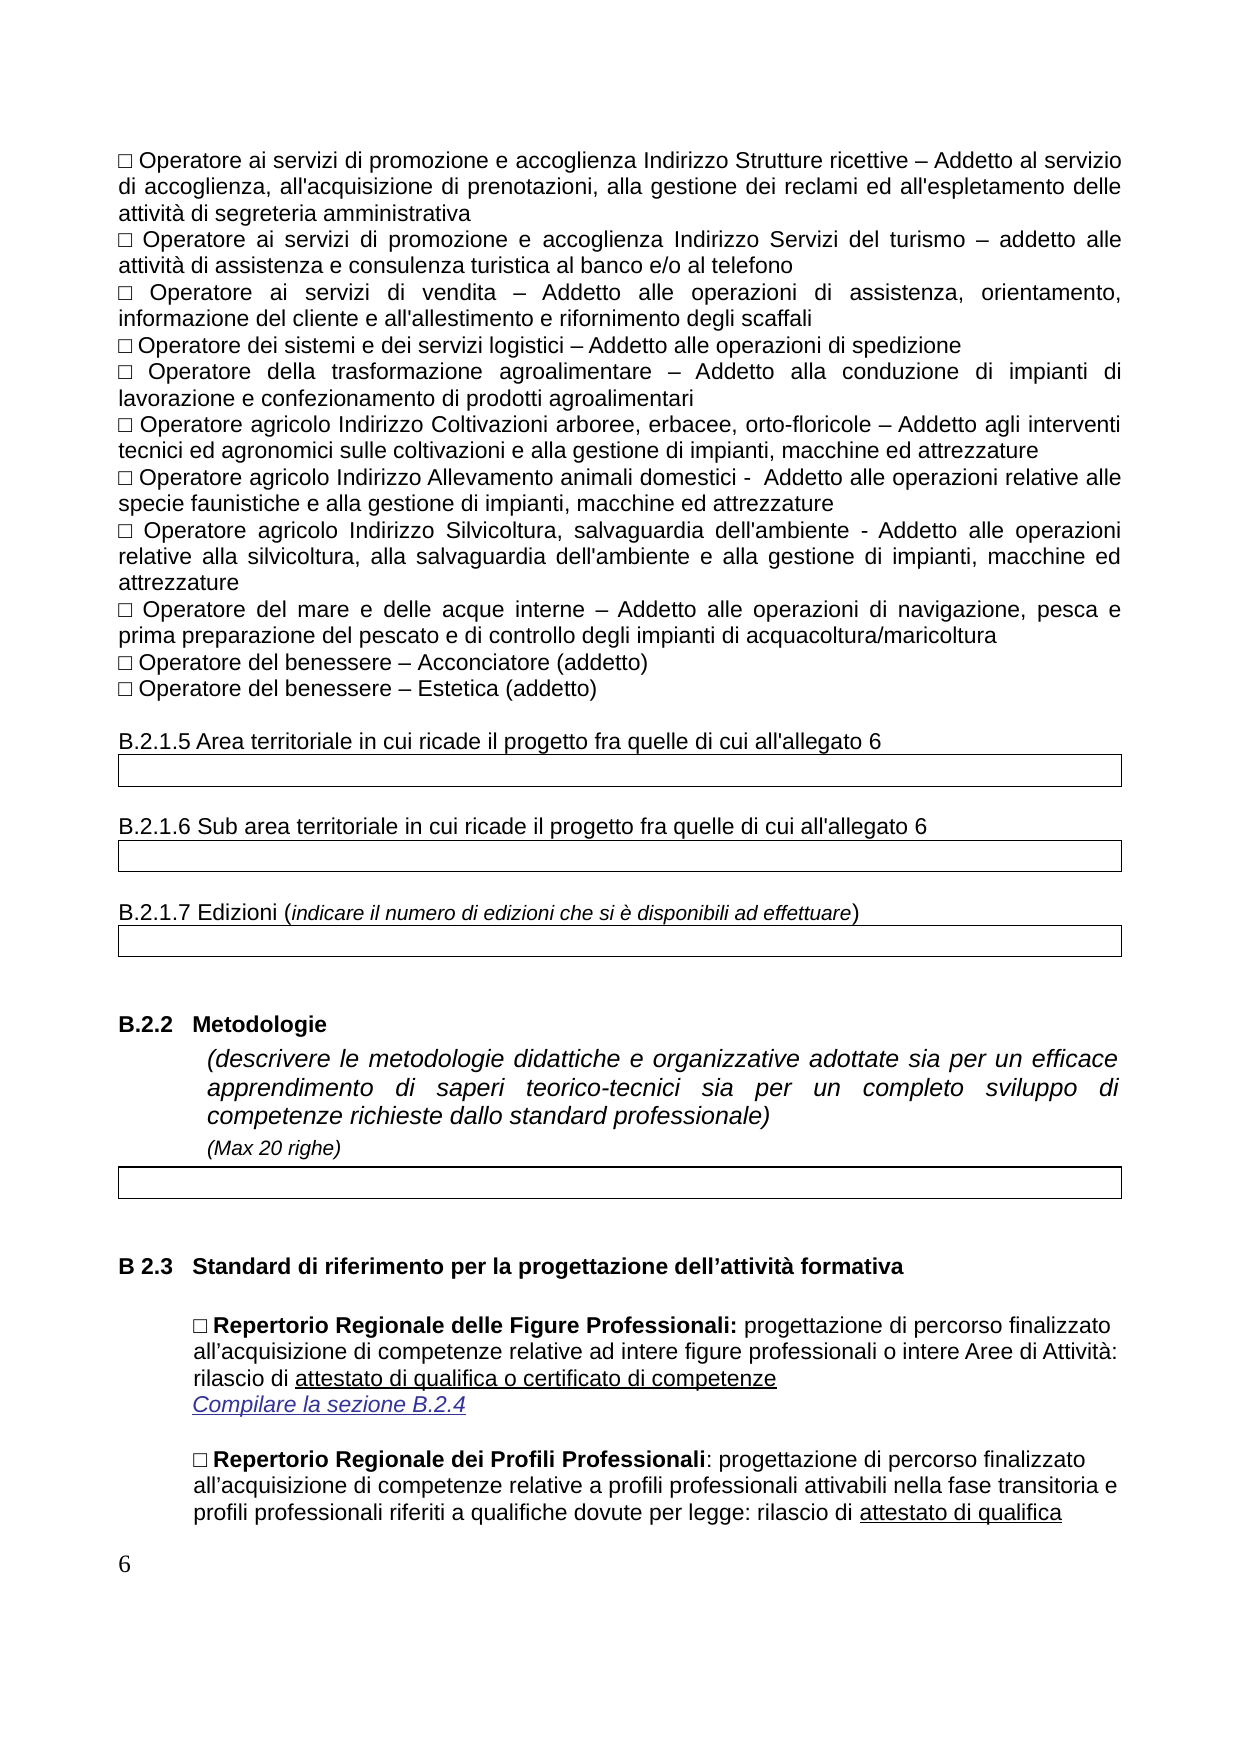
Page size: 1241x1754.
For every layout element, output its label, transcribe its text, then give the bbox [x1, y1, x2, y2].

text □ Operatore ai servizi di promozione e accoglienza Indirizzo Strutture ricettive – Addetto al servizio di accoglienza, all'acquisizione di prenotazioni, alla gestione dei reclami ed all'espletamento delle attività di segreteria amministrativa [118, 147, 1122, 226]
subtitle B.2.2 Metodologie [118, 1011, 1122, 1037]
text B.2.1.5 Area territoriale in cui ricade il progetto fra quelle di cui all'allegato 6 [118, 728, 1122, 754]
subtitle B 2.3 Standard di riferimento per la progettazione dell’attività formativa [118, 1253, 1122, 1279]
text □ Operatore agricolo Indirizzo Coltivazioni arboree, erbacee, orto-floricole – Addetto agli interventi tecnici ed agronomici sulle coltivazioni e alla gestione di impianti, macchine ed attrezzature [118, 411, 1122, 464]
text B.2.1.6 Sub area territoriale in cui ricade il progetto fra quelle di cui all'allegato 6 [118, 813, 1122, 839]
text □ Operatore dei sistemi e dei servizi logistici – Addetto alle operazioni di spedizione [118, 332, 1122, 358]
subtitle B.2.1.7 Edizioni (indicare il numero di edizioni che si è disponibili ad effettuare) [118, 898, 1122, 925]
text □ Operatore del mare e delle acque interne – Addetto alle operazioni di navigazione, pesca e prima preparazione del pescato e di controllo degli impianti di acquacoltura/maricoltura [118, 596, 1122, 648]
text □ Operatore agricolo Indirizzo Allevamento animali domestici - Addetto alle operazioni relative alle specie faunistiche e alla gestione di impianti, macchine ed attrezzature [118, 464, 1122, 517]
text □ Operatore ai servizi di promozione e accoglienza Indirizzo Servizi del turismo – addetto alle attività di assistenza e consulenza turistica al banco e/o al telefono [118, 226, 1122, 279]
text □ Operatore del benessere – Acconciatore (addetto) [118, 648, 1122, 675]
text □ Operatore della trasformazione agroalimentare – Addetto alla conduzione di impianti di lavorazione e confezionamento di prodotti agroalimentari [118, 358, 1122, 411]
text (Max 20 righe) [207, 1136, 1122, 1160]
text □ Operatore ai servizi di vendita – Addetto alle operazioni di assistenza, orientamento, informazione del cliente e all'allestimento e rifornimento degli scaffali [118, 279, 1122, 332]
text □ Operatore agricolo Indirizzo Silvicoltura, salvaguardia dell'ambiente - Addetto alle operazioni relative alla silvicoltura, alla salvaguardia dell'ambiente e alla gestione di impianti, macchine ed attrezzature [118, 517, 1122, 596]
text (descrivere le metodologie didattiche e organizzative adottate sia per un efficace apprendimento di saperi teorico-tecnici sia per un completo sviluppo di competenze richieste dallo standard professionale) [207, 1044, 1122, 1130]
list □ Repertorio Regionale dei Profili Professionali: progettazione di percorso finalizzato all’acquisizione di competenze relative a profili professionali attivabili nella fase transitoria e profili professionali riferiti a qualifiche dovute per legge: rilascio di attestato di qualifica [156, 1446, 1122, 1525]
text □ Operatore del benessere – Estetica (addetto) [118, 675, 1122, 701]
list □ Repertorio Regionale delle Figure Professionali: progettazione di percorso finalizzato all’acquisizione di competenze relative ad intere figure professionali o intere Aree di Attività: rilascio di attestato di qualifica o certificato di competenze [138, 1312, 1122, 1391]
text Compilare la sezione B.2.4 [118, 1391, 1122, 1417]
